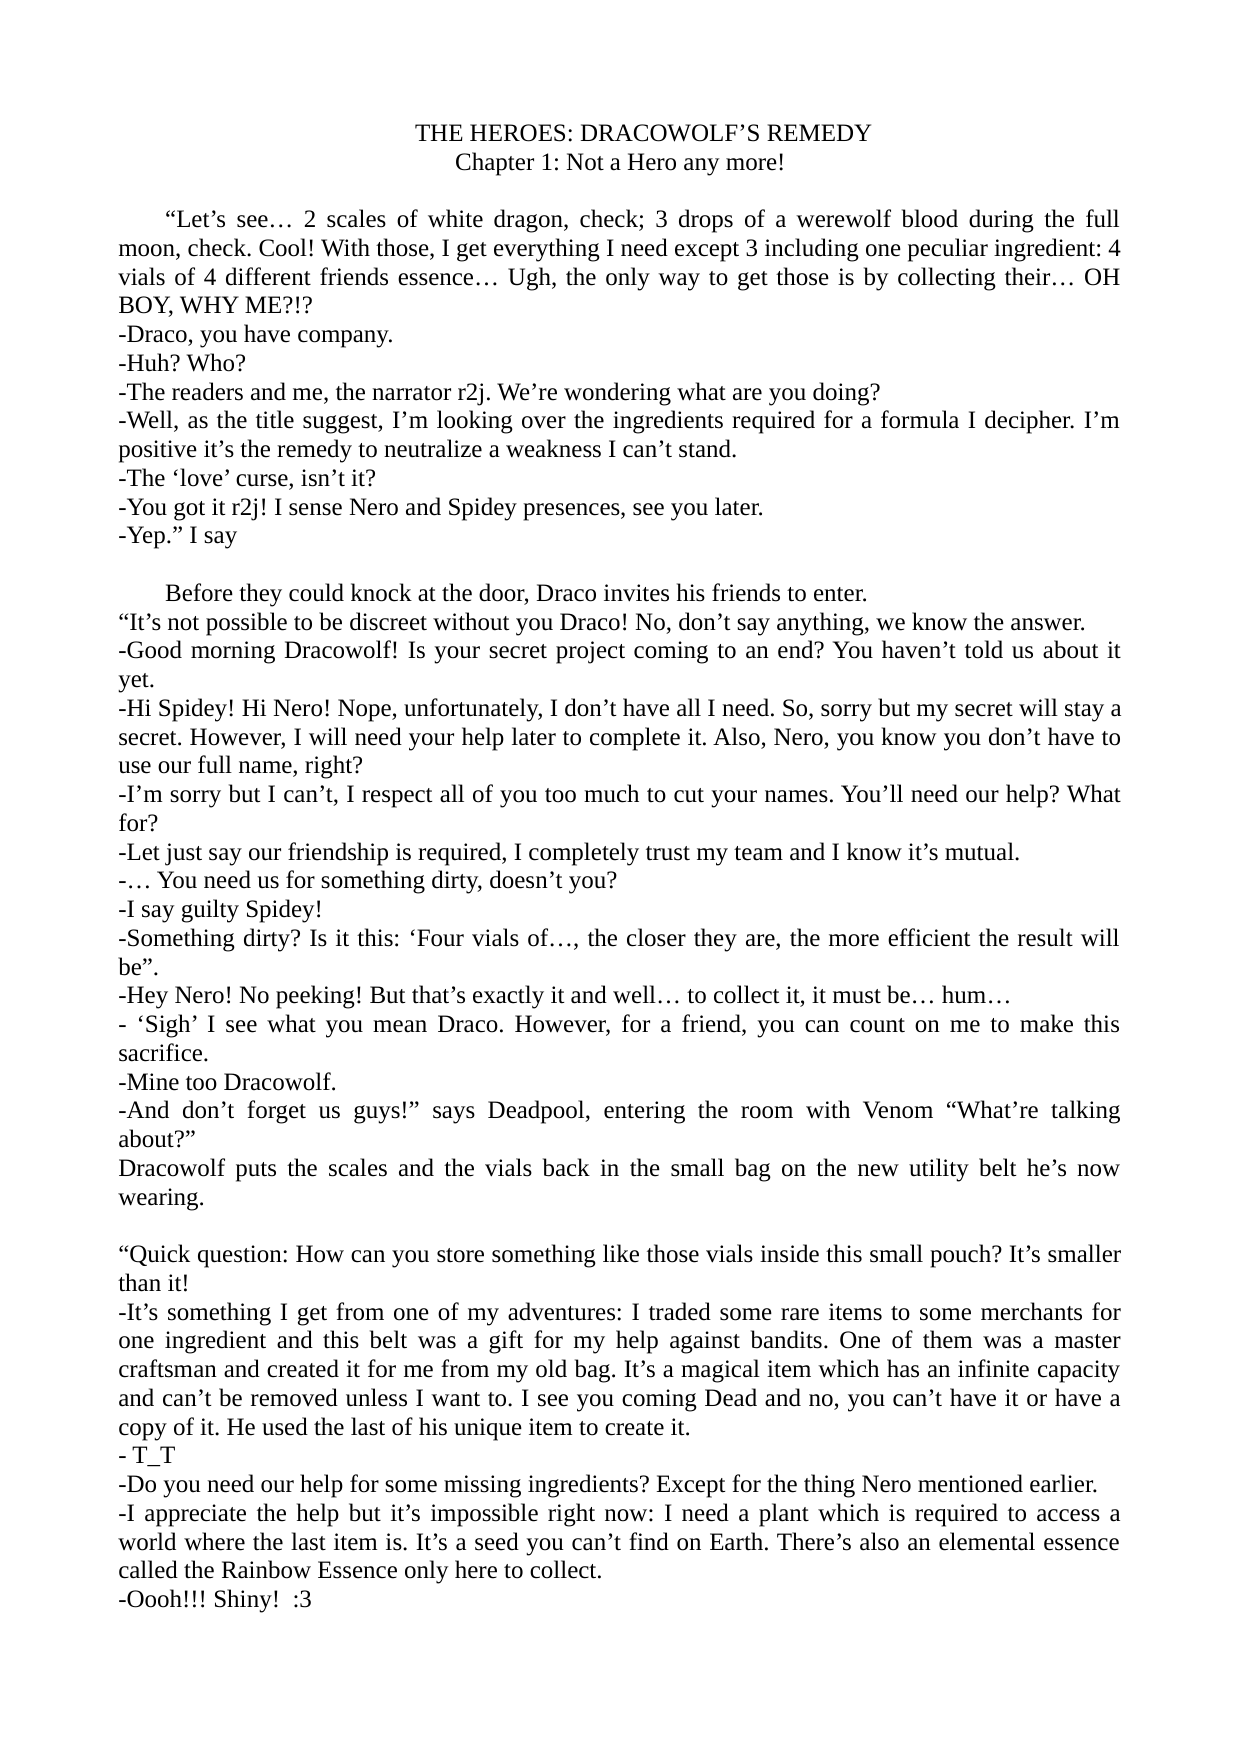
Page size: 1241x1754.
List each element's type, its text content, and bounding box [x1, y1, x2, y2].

text - ‘Sigh’ I see what you mean Draco. However, for a friend, you can count on me to make this sacrifice. [118, 1009, 1122, 1067]
text Before they could knock at the door, Draco invites his friends to enter. [118, 578, 1122, 607]
text -Mine too Dracowolf. [118, 1067, 1122, 1096]
text -I say guilty Spidey! [118, 894, 1122, 923]
text THE HEROES: DRACOWOLF’S REMEDY [118, 118, 1122, 147]
text -You got it r2j! I sense Nero and Spidey presences, see you later. [118, 492, 1122, 521]
text -… You need us for something dirty, doesn’t you? [118, 866, 1122, 894]
text -Draco, you have company. [118, 319, 1122, 348]
text -Well, as the title suggest, I’m looking over the ingredients required for a formula I decipher. I’m positive it’s the remedy to neutralize a weakness I can’t stand. [118, 406, 1122, 463]
text -Hey Nero! No peeking! But that’s exactly it and well… to collect it, it must be… hum… [118, 981, 1122, 1009]
text “Quick question: How can you store something like those vials inside this small pouch? It’s smaller than it! [118, 1239, 1122, 1297]
text -I appreciate the help but it’s impossible right now: I need a plant which is required to access a world where the last item is. It’s a seed you can’t find on Earth. There’s also an elemental essence called the Rainbow Essence only here to collect. [118, 1498, 1122, 1584]
text Chapter 1: Not a Hero any more! [118, 147, 1122, 176]
text -And don’t forget us guys!” says Deadpool, entering the room with Venom “What’re talking about?” [118, 1096, 1122, 1153]
text -Huh? Who? [118, 348, 1122, 377]
text “Let’s see… 2 scales of white dragon, check; 3 drops of a werewolf blood during the full moon, check. Cool! With those, I get everything I need except 3 including one peculiar ingredient: 4 vials of 4 different friends essence… Ugh, the only way to get those is by collecting their… OH BOY, WHY ME?!? [118, 204, 1122, 319]
text -Hi Spidey! Hi Nero! Nope, unfortunately, I don’t have all I need. So, sorry but my secret will stay a secret. However, I will need your help later to complete it. Also, Nero, you know you don’t have to use our full name, right? [118, 693, 1122, 779]
text -Let just say our friendship is required, I completely trust my team and I know it’s mutual. [118, 837, 1122, 866]
text -Oooh!!! Shiny! :3 [118, 1584, 1122, 1613]
text -Yep.” I say [118, 521, 1122, 549]
text -Good morning Dracowolf! Is your secret project coming to an end? You haven’t told us about it yet. [118, 636, 1122, 693]
text -Do you need our help for some missing ingredients? Except for the thing Nero mentioned earlier. [118, 1469, 1122, 1498]
text - T_T [118, 1441, 1122, 1469]
text Dracowolf puts the scales and the vials back in the small bag on the new utility belt he’s now wearing. [118, 1153, 1122, 1211]
text -The readers and me, the narrator r2j. We’re wondering what are you doing? [118, 377, 1122, 406]
text -The ‘love’ curse, isn’t it? [118, 463, 1122, 492]
text -Something dirty? Is it this: ‘Four vials of…, the closer they are, the more efficient the result will be”. [118, 923, 1122, 981]
text -It’s something I get from one of my adventures: I traded some rare items to some merchants for one ingredient and this belt was a gift for my help against bandits. One of them was a master craftsman and created it for me from my old bag. It’s a magical item which has an infinite capacity and can’t be removed unless I want to. I see you coming Dead and no, you can’t have it or have a copy of it. He used the last of his unique item to create it. [118, 1297, 1122, 1441]
text “It’s not possible to be discreet without you Draco! No, don’t say anything, we know the answer. [118, 607, 1122, 636]
text -I’m sorry but I can’t, I respect all of you too much to cut your names. You’ll need our help? What for? [118, 779, 1122, 837]
